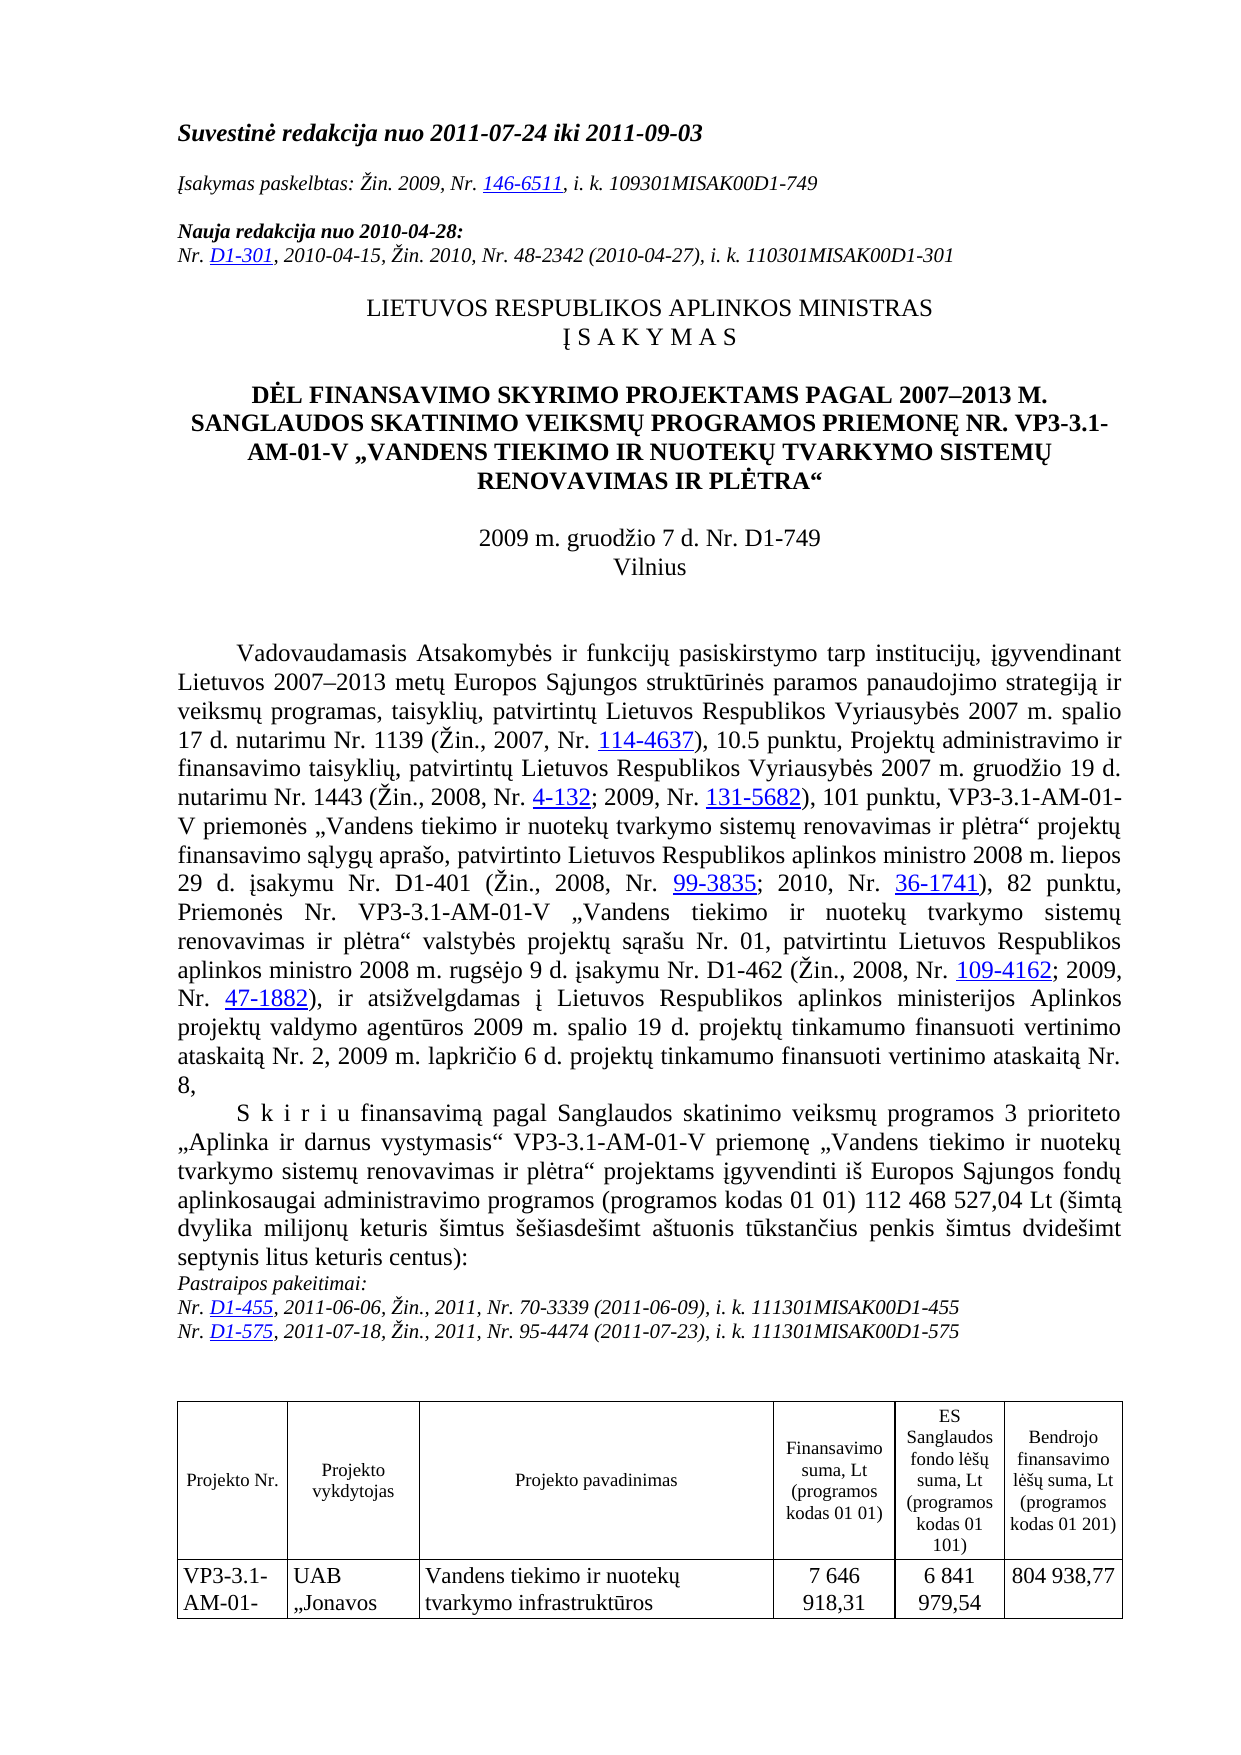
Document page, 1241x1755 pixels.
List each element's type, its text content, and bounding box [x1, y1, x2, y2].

text Nr. D1-301, 2010-04-15, Žin. 2010, Nr. 48-2342 (2010-04-27), i. k. 110301MISAK00D1-301 [177, 243, 1122, 267]
table_header Projekto Nr. [178, 1402, 287, 1558]
table_header Finansavimo suma, Lt (programos kodas 01 01) [774, 1402, 894, 1558]
table_header Projekto pavadinimas [420, 1402, 773, 1558]
text Vilnius [177, 552, 1122, 581]
text 2009 m. gruodžio 7 d. Nr. D1-749 [177, 523, 1122, 552]
text LIETUVOS RESPUBLIKOS APLINKOS MINISTRAS [177, 293, 1122, 322]
table_header Projekto vykdytojas [288, 1402, 419, 1558]
table_header ES Sanglaudos fondo lėšų suma, Lt (programos kodas 01 101) [896, 1402, 1004, 1558]
text Įsakymas paskelbtas: Žin. 2009, Nr. 146-6511, i. k. 109301MISAK00D1-749 [177, 171, 1122, 195]
text ĮSAKYMAS [177, 322, 1122, 351]
table_cell 6 841 979,54 [896, 1560, 1004, 1618]
table_header Bendrojo finansavimo lėšų suma, Lt (programos kodas 01 201) [1005, 1402, 1122, 1558]
text Vadovaudamasis Atsakomybės ir funkcijų pasiskirstymo tarp institucijų, įgyvendinant Lietuvos 2007–2013 metų Europos Sąjungos struktūrinės paramos panaudojimo strategiją ir veiksmų programas, taisyklių, patvirtintų Lietuvos Respublikos Vyriausybės 2007 m. spalio 17 d. nutarimu Nr. 1139 (Žin., 2007, Nr. 114-4637), 10.5 punktu, Projektų administravimo ir finansavimo taisyklių, patvirtintų Lietuvos Respublikos Vyriausybės 2007 m. gruodžio 19 d. nutarimu Nr. 1443 (Žin., 2008, Nr. 4-132; 2009, Nr. 131-5682), 101 punktu, VP3-3.1-AM-01-V priemonės „Vandens tiekimo ir nuotekų tvarkymo sistemų renovavimas ir plėtra“ projektų finansavimo sąlygų aprašo, patvirtinto Lietuvos Respublikos aplinkos ministro 2008 m. liepos 29 d. įsakymu Nr. D1-401 (Žin., 2008, Nr. 99-3835; 2010, Nr. 36-1741), 82 punktu, Priemonės Nr. VP3-3.1-AM-01-V „Vandens tiekimo ir nuotekų tvarkymo sistemų renovavimas ir plėtra“ valstybės projektų sąrašu Nr. 01, patvirtintu Lietuvos Respublikos aplinkos ministro 2008 m. rugsėjo 9 d. įsakymu Nr. D1-462 (Žin., 2008, Nr. 109-4162; 2009, Nr. 47-1882), ir atsižvelgdamas į Lietuvos Respublikos aplinkos ministerijos Aplinkos projektų valdymo agentūros 2009 m. spalio 19 d. projektų tinkamumo finansuoti vertinimo ataskaitą Nr. 2, 2009 m. lapkričio 6 d. projektų tinkamumo finansuoti vertinimo ataskaitą Nr. 8, [177, 638, 1122, 1098]
table_cell UAB „Jonavos [288, 1560, 419, 1618]
text Nr. D1-455, 2011-06-06, Žin., 2011, Nr. 70-3339 (2011-06-09), i. k. 111301MISAK00D1-455 [177, 1295, 1122, 1319]
text DĖL FINANSAVIMO SKYRIMO PROJEKTAMS PAGAL 2007–2013 m. SANGLAUDOS SKATINIMO VEIKSMŲ PROGRAMOS PRIEMONĘ Nr. VP3-3.1-AM-01-V „VANDENS TIEKIMO IR NUOTEKŲ TVARKYMO SISTEMŲ RENOVAVIMAS IR PLĖTRA“ [177, 380, 1122, 495]
text Suvestinė redakcija nuo 2011-07-24 iki 2011-09-03 [177, 118, 1122, 147]
table_cell 7 646 918,31 [774, 1560, 894, 1618]
table_cell Vandens tiekimo ir nuotekų tvarkymo infrastruktūros [420, 1560, 773, 1618]
table_cell VP3-3.1-AM-01- [178, 1560, 287, 1618]
text S k i r i u finansavimą pagal Sanglaudos skatinimo veiksmų programos 3 prioriteto „Aplinka ir darnus vystymasis“ VP3-3.1-AM-01-V priemonę „Vandens tiekimo ir nuotekų tvarkymo sistemų renovavimas ir plėtra“ projektams įgyvendinti iš Europos Sąjungos fondų aplinkosaugai administravimo programos (programos kodas 01 01) 112 468 527,04 Lt (šimtą dvylika milijonų keturis šimtus šešiasdešimt aštuonis tūkstančius penkis šimtus dvidešimt septynis litus keturis centus): [177, 1098, 1122, 1271]
text Nauja redakcija nuo 2010-04-28: [177, 219, 1122, 243]
text Pastraipos pakeitimai: [177, 1271, 1122, 1295]
text Nr. D1-575, 2011-07-18, Žin., 2011, Nr. 95-4474 (2011-07-23), i. k. 111301MISAK00D1-575 [177, 1319, 1122, 1343]
table_cell 804 938,77 [1005, 1560, 1122, 1618]
